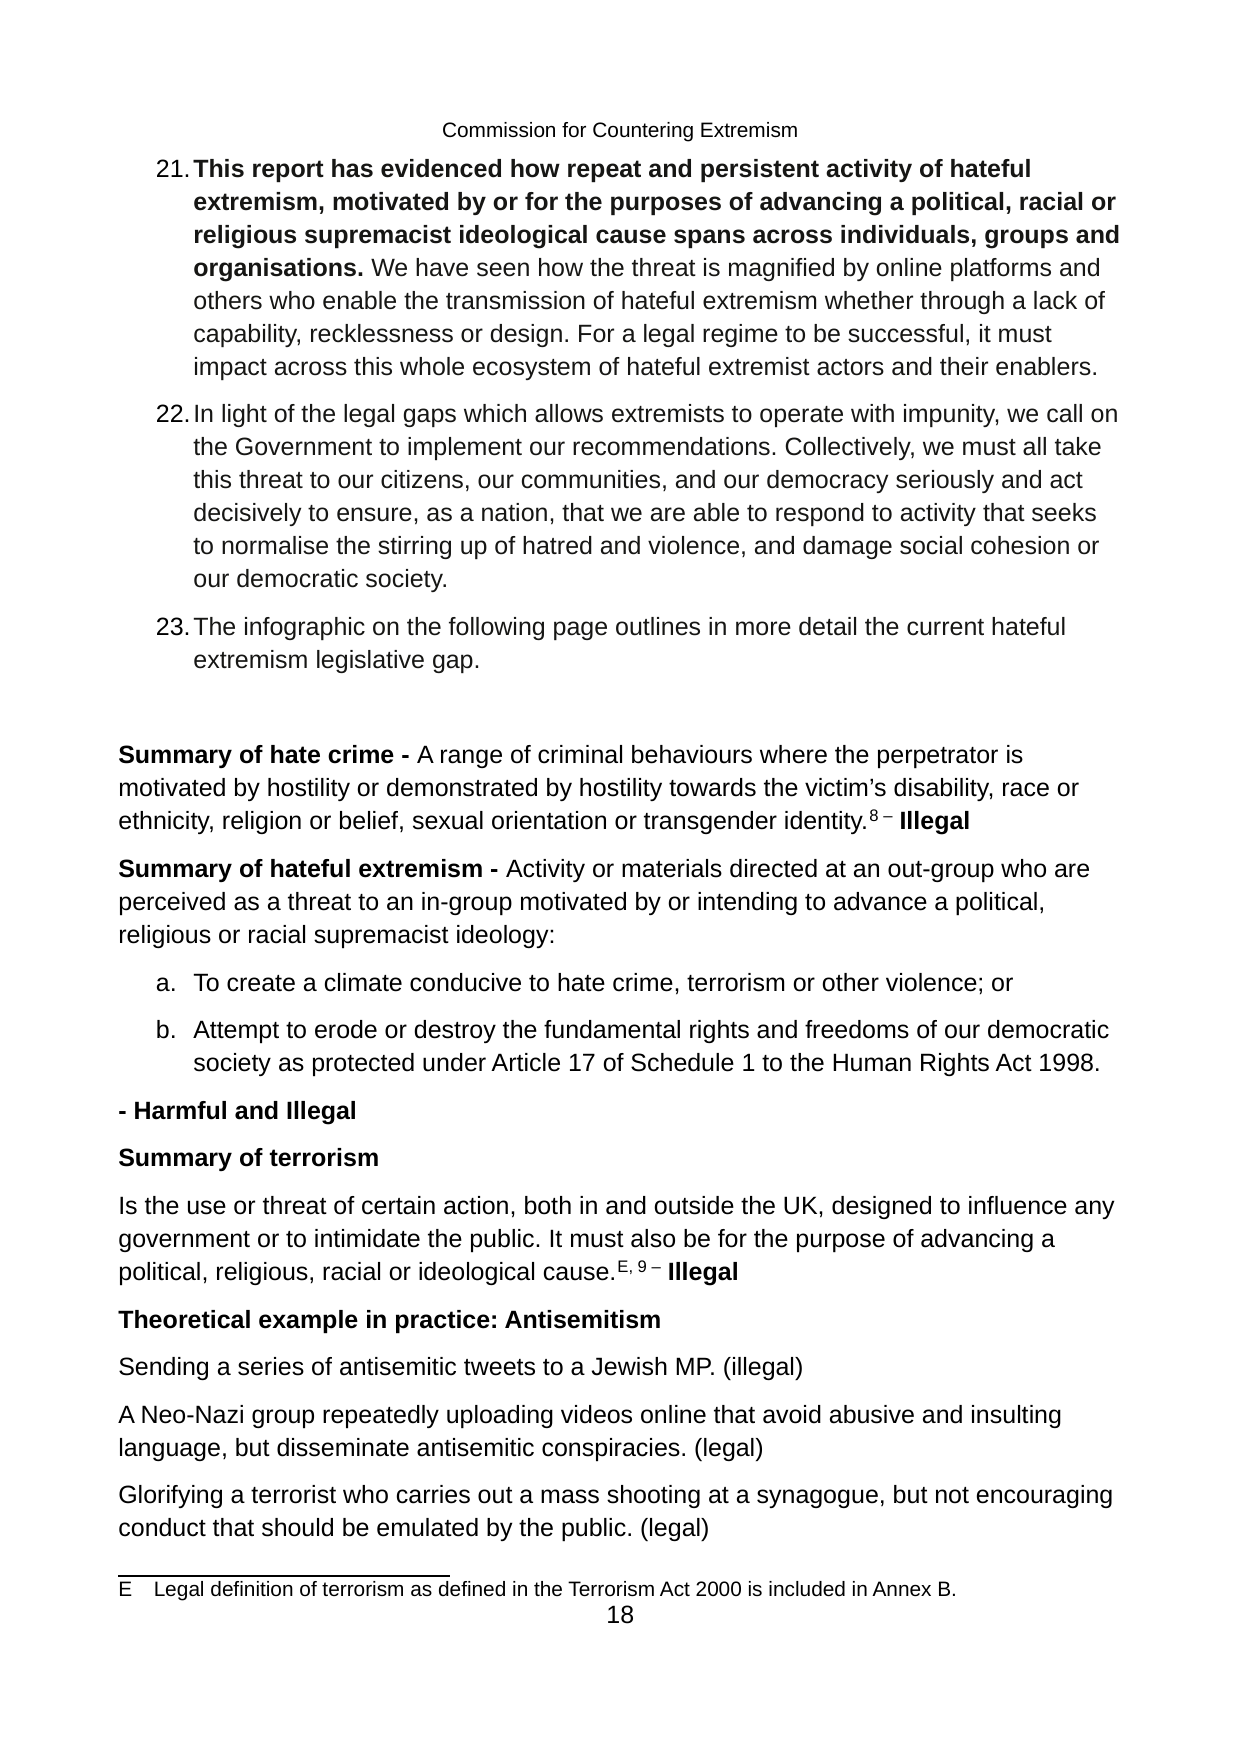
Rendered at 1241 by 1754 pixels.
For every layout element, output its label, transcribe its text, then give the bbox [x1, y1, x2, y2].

list The infographic on the following page outlines in more detail the current hateful extremism legislative gap. [156, 612, 1122, 674]
list Attempt to erode or destroy the fundamental rights and freedoms of our democratic society as protected under Article 17 of Schedule 1 to the Human Rights Act 1998. [156, 1015, 1122, 1077]
text - Harmful and Illegal [118, 1096, 1122, 1124]
text A Neo-Nazi group repeatedly uploading videos online that avoid abusive and insulting language, but disseminate antisemitic conspiracies. (legal) [118, 1400, 1122, 1462]
text Summary of terrorism [118, 1143, 1122, 1172]
text Summary of hate crime - A range of criminal behaviours where the perpetrator is motivated by hostility or demonstrated by hostility towards the victim’s disability, race or ethnicity, religion or belief, sexual orientation or transgender identity.8 – Illegal [118, 740, 1122, 835]
list This report has evidenced how repeat and persistent activity of hateful extremism, motivated by or for the purposes of advancing a political, racial or religious supremacist ideological cause spans across individuals, groups and organisations. We have seen how the threat is magnified by online platforms and others who enable the transmission of hateful extremism whether through a lack of capability, recklessness or design. For a legal regime to be successful, it must impact across this whole ecosystem of hateful extremist actors and their enablers. [156, 153, 1122, 380]
text Glorifying a terrorist who carries out a mass shooting at a synagogue, but not encouraging conduct that should be emulated by the public. (legal) [118, 1480, 1122, 1542]
list In light of the legal gaps which allows extremists to operate with impunity, we call on the Government to implement our recommendations. Collectively, we must all take this threat to our citizens, our communities, and our democracy seriously and act decisively to ensure, as a nation, that we are able to respond to activity that seeks to normalise the stirring up of hatred and violence, and damage social cohesion or our democratic society. [156, 399, 1122, 593]
text Sending a series of antisemitic tweets to a Jewish MP. (illegal) [118, 1352, 1122, 1381]
text Theoretical example in practice: Antisemitism [118, 1304, 1122, 1333]
text Is the use or threat of certain action, both in and outside the UK, designed to influence any government or to intimidate the public. It must also be for the purpose of advancing a political, religious, racial or ideological cause., 9 – Illegal [118, 1191, 1122, 1286]
list To create a climate conducive to hate crime, terrorism or other violence; or [156, 967, 1122, 996]
text Summary of hateful extremism - Activity or materials directed at an out-group who are perceived as a threat to an in-group motivated by or intending to advance a political, religious or racial supremacist ideology: [118, 854, 1122, 949]
text Legal definition of terrorism as defined in the Terrorism Act 2000 is included in Annex B. [118, 1576, 1122, 1600]
